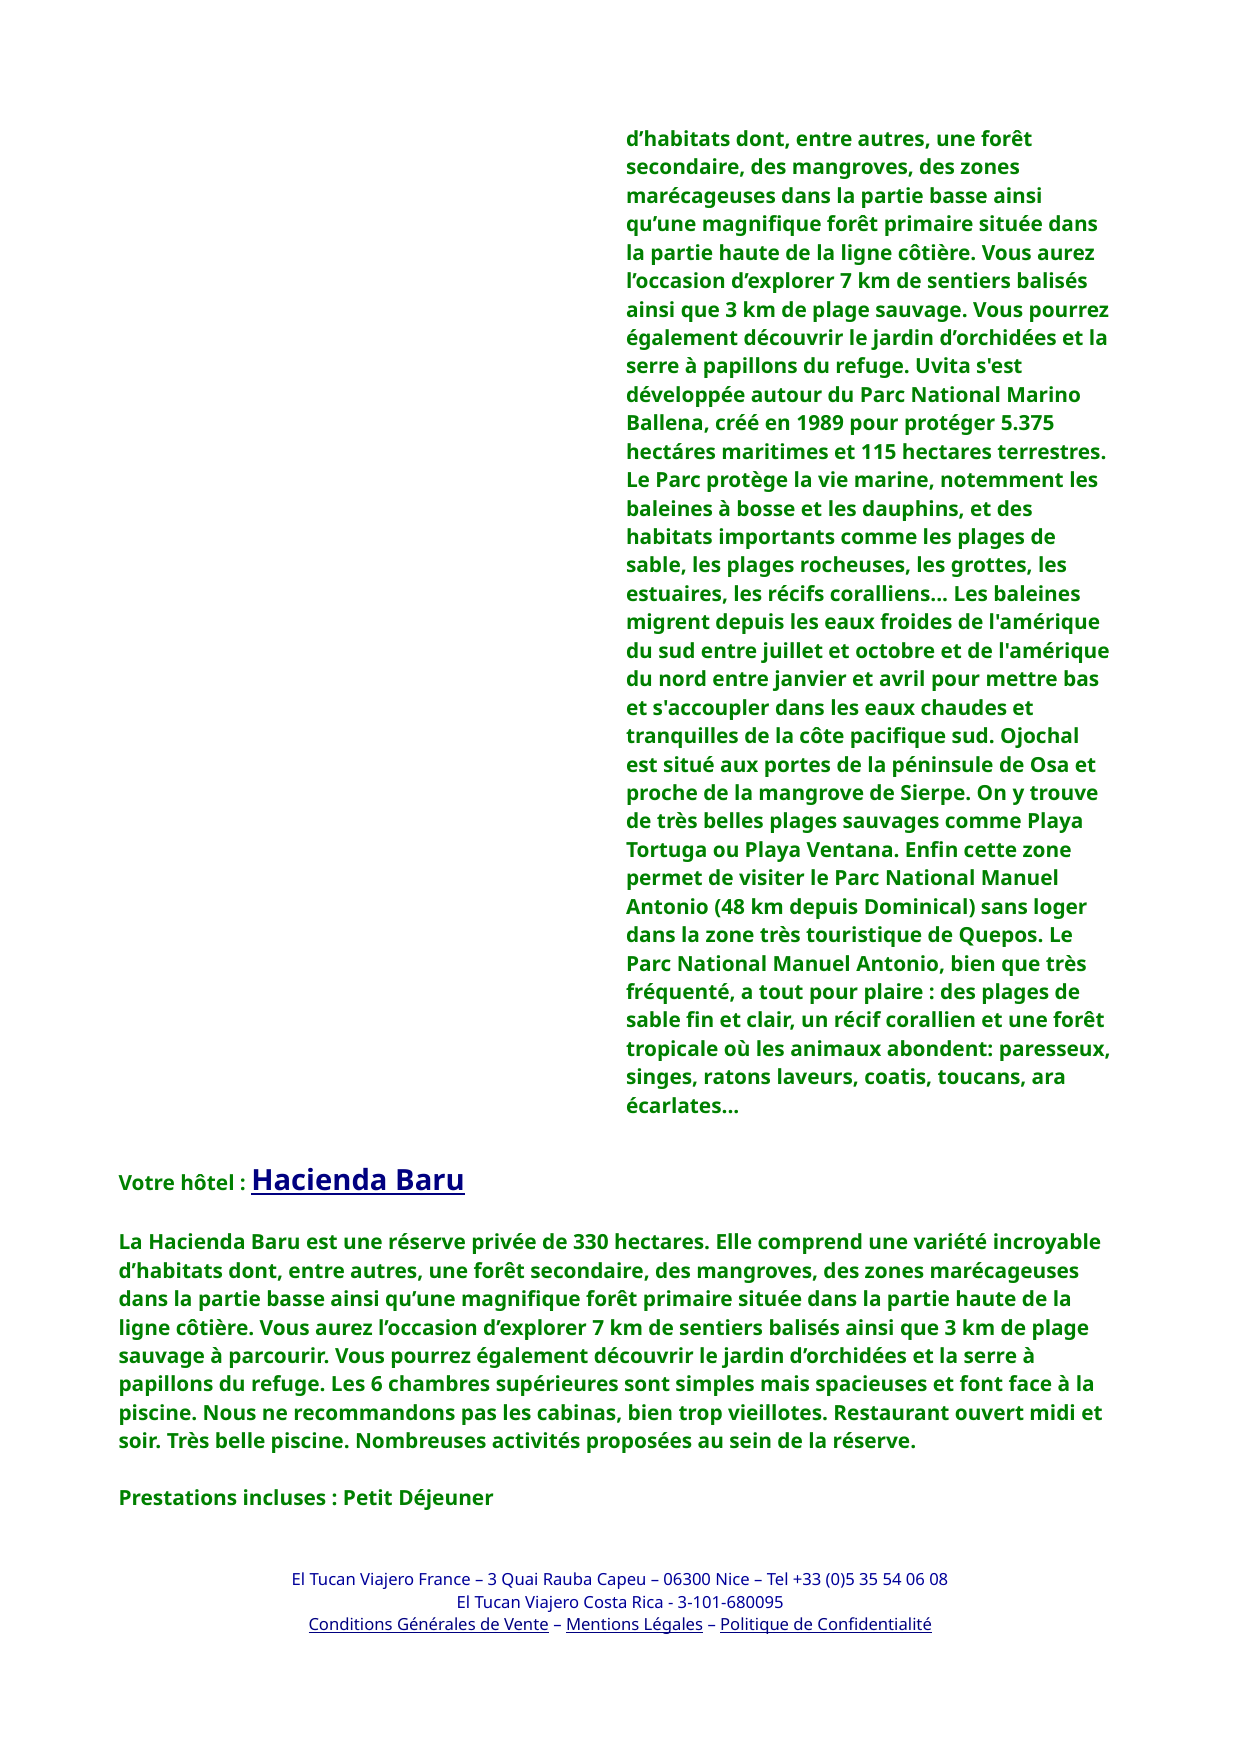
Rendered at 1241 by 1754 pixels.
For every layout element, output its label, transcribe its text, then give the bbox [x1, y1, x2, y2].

text La Hacienda Baru est une réserve privée de 330 hectares. Elle comprend une variété incroyable d’habitats dont, entre autres, une forêt secondaire, des mangroves, des zones marécageuses dans la partie basse ainsi qu’une magnifique forêt primaire située dans la partie haute de la ligne côtière. Vous aurez l’occasion d’explorer 7 km de sentiers balisés ainsi que 3 km de plage sauvage à parcourir. Vous pourrez également découvrir le jardin d’orchidées et la serre à papillons du refuge. Les 6 chambres supérieures sont simples mais spacieuses et font face à la piscine. Nous ne recommandons pas les cabinas, bien trop vieillotes. Restaurant ouvert midi et soir. Très belle piscine. Nombreuses activités proposées au sein de la réserve. [118, 1227, 1122, 1455]
table_header [118, 118, 620, 1125]
text Prestations incluses : Petit Déjeuner [118, 1483, 1122, 1512]
table_header d’habitats dont, entre autres, une forêt secondaire, des mangroves, des zones marécageuses dans la partie basse ainsi qu’une magnifique forêt primaire située dans la partie haute de la ligne côtière. Vous aurez l’occasion d’explorer 7 km de sentiers balisés ainsi que 3 km de plage sauvage. Vous pourrez également découvrir le jardin d’orchidées et la serre à papillons du refuge. Uvita s'est développée autour du Parc National Marino Ballena, créé en 1989 pour protéger 5.375 hectáres maritimes et 115 hectares terrestres. Le Parc protège la vie marine, notemment les baleines à bosse et les dauphins, et des habitats importants comme les plages de sable, les plages rocheuses, les grottes, les estuaires, les récifs coralliens... Les baleines migrent depuis les eaux froides de l'amérique du sud entre juillet et octobre et de l'amérique du nord entre janvier et avril pour mettre bas et s'accoupler dans les eaux chaudes et tranquilles de la côte pacifique sud. Ojochal est situé aux portes de la péninsule de Osa et proche de la mangrove de Sierpe. On y trouve de très belles plages sauvages comme Playa Tortuga ou Playa Ventana. Enfin cette zone permet de visiter le Parc National Manuel Antonio (48 km depuis Dominical) sans loger dans la zone très touristique de Quepos. Le Parc National Manuel Antonio, bien que très fréquenté, a tout pour plaire : des plages de sable fin et clair, un récif corallien et une forêt tropicale où les animaux abondent: paresseux, singes, ratons laveurs, coatis, toucans, ara écarlates... [620, 118, 1122, 1125]
text Votre hôtel : Hacienda Baru [118, 1159, 1122, 1199]
